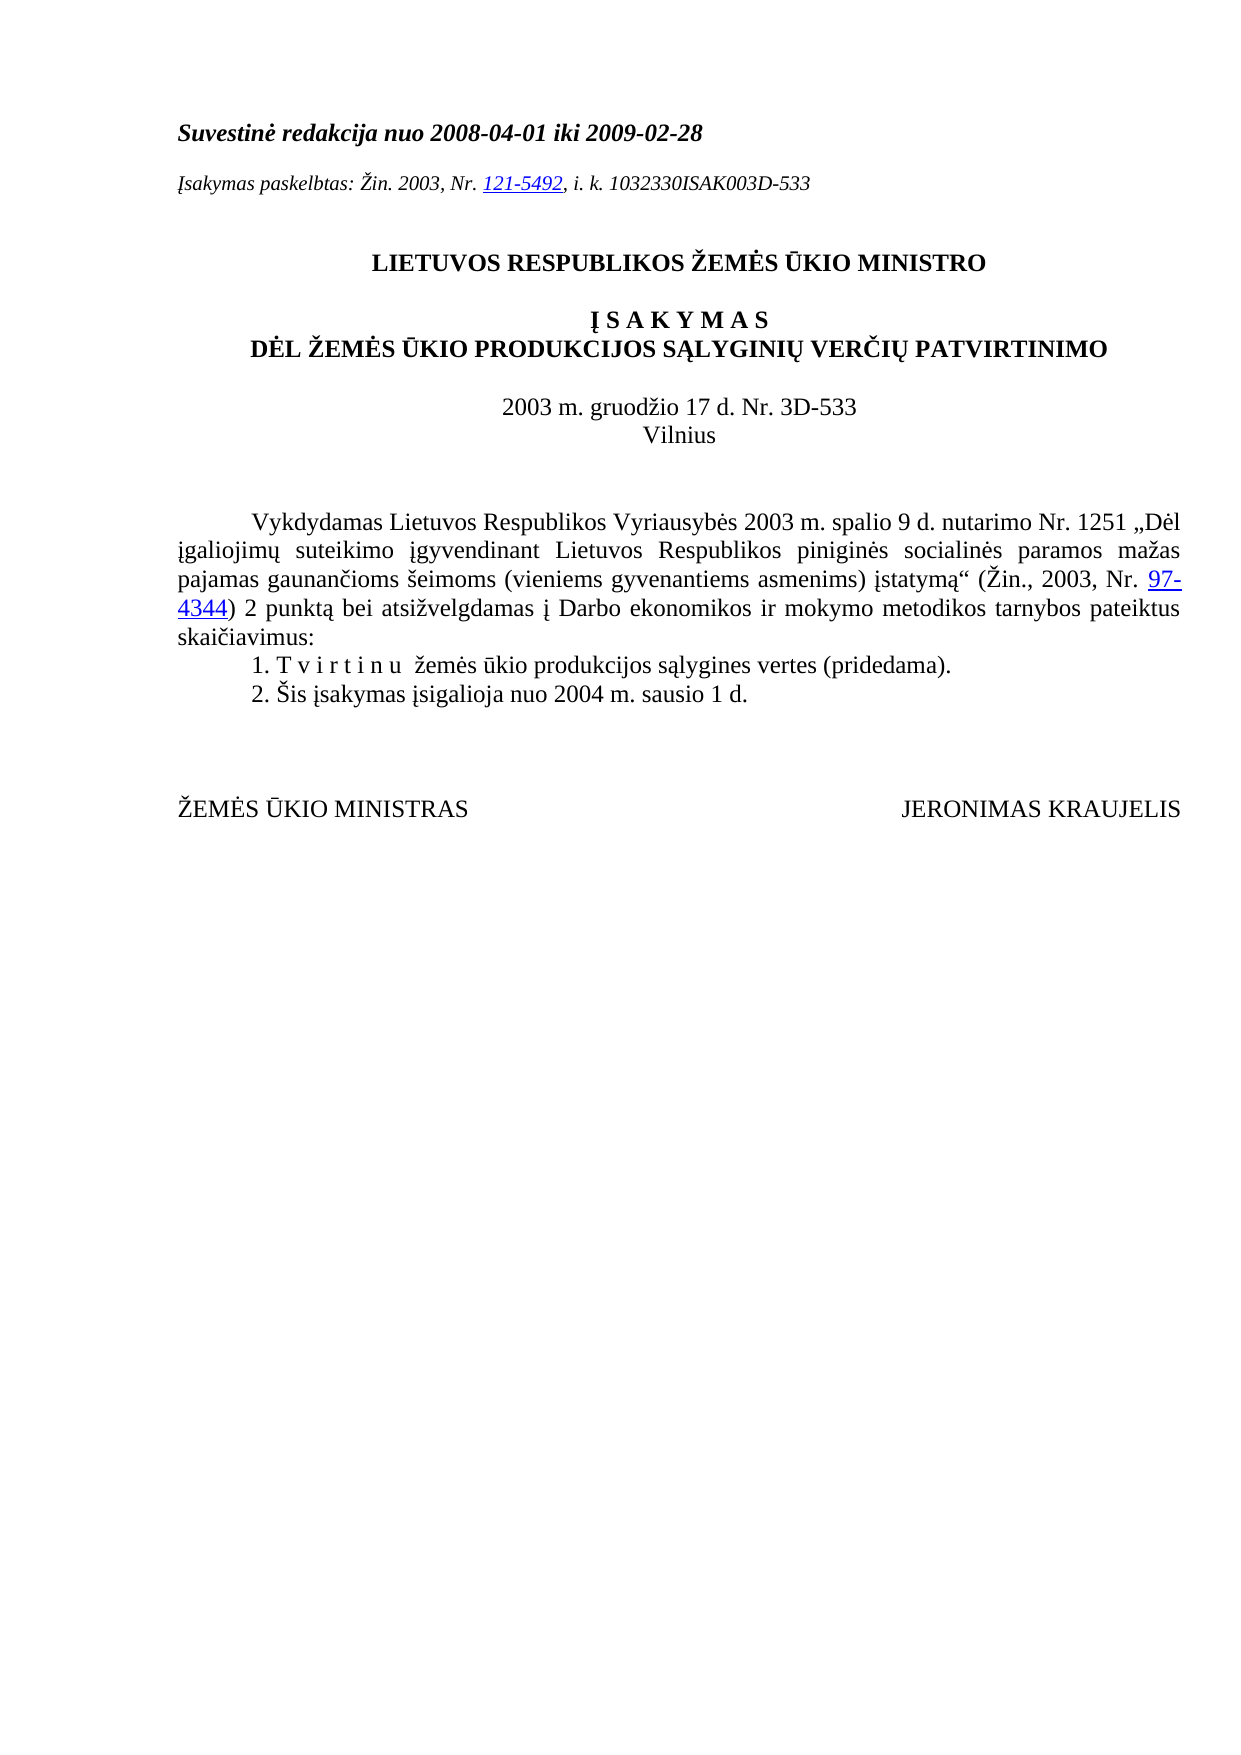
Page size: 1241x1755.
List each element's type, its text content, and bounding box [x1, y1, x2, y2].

text Vykdydamas Lietuvos Respublikos Vyriausybės 2003 m. spalio 9 d. nutarimo Nr. 1251 „Dėl įgaliojimų suteikimo įgyvendinant Lietuvos Respublikos piniginės socialinės paramos mažas pajamas gaunančioms šeimoms (vieniems gyvenantiems asmenims) įstatymą“ (Žin., 2003, Nr. 97-4344) 2 punktą bei atsižvelgdamas į Darbo ekonomikos ir mokymo metodikos tarnybos pateiktus skaičiavimus: [177, 507, 1181, 650]
text 1. Tvirtinu žemės ūkio produkcijos sąlygines vertes (pridedama). [177, 650, 1181, 679]
text 2003 m. gruodžio 17 d. Nr. 3D-533 [177, 392, 1181, 420]
text LIETUVOS RESPUBLIKOS ŽEMĖS ŪKIO MINISTRO [177, 248, 1181, 277]
text Įsakymas paskelbtas: Žin. 2003, Nr. 121-5492, i. k. 1032330ISAK003D-533 [177, 171, 1181, 195]
text Suvestinė redakcija nuo 2008-04-01 iki 2009-02-28 [177, 118, 1181, 147]
text Į S A K Y M A S [177, 305, 1181, 334]
text ŽEMĖS ŪKIO Ministras Jeronimas Kraujelis [177, 794, 1181, 823]
text Vilnius [177, 420, 1181, 449]
text 2. Šis įsakymas įsigalioja nuo 2004 m. sausio 1 d. [177, 679, 1181, 708]
text DĖL ŽEMĖS ŪKIO PRODUKCIJOS SĄLYGINIŲ VERČIŲ PATVIRTINIMO [177, 334, 1181, 363]
